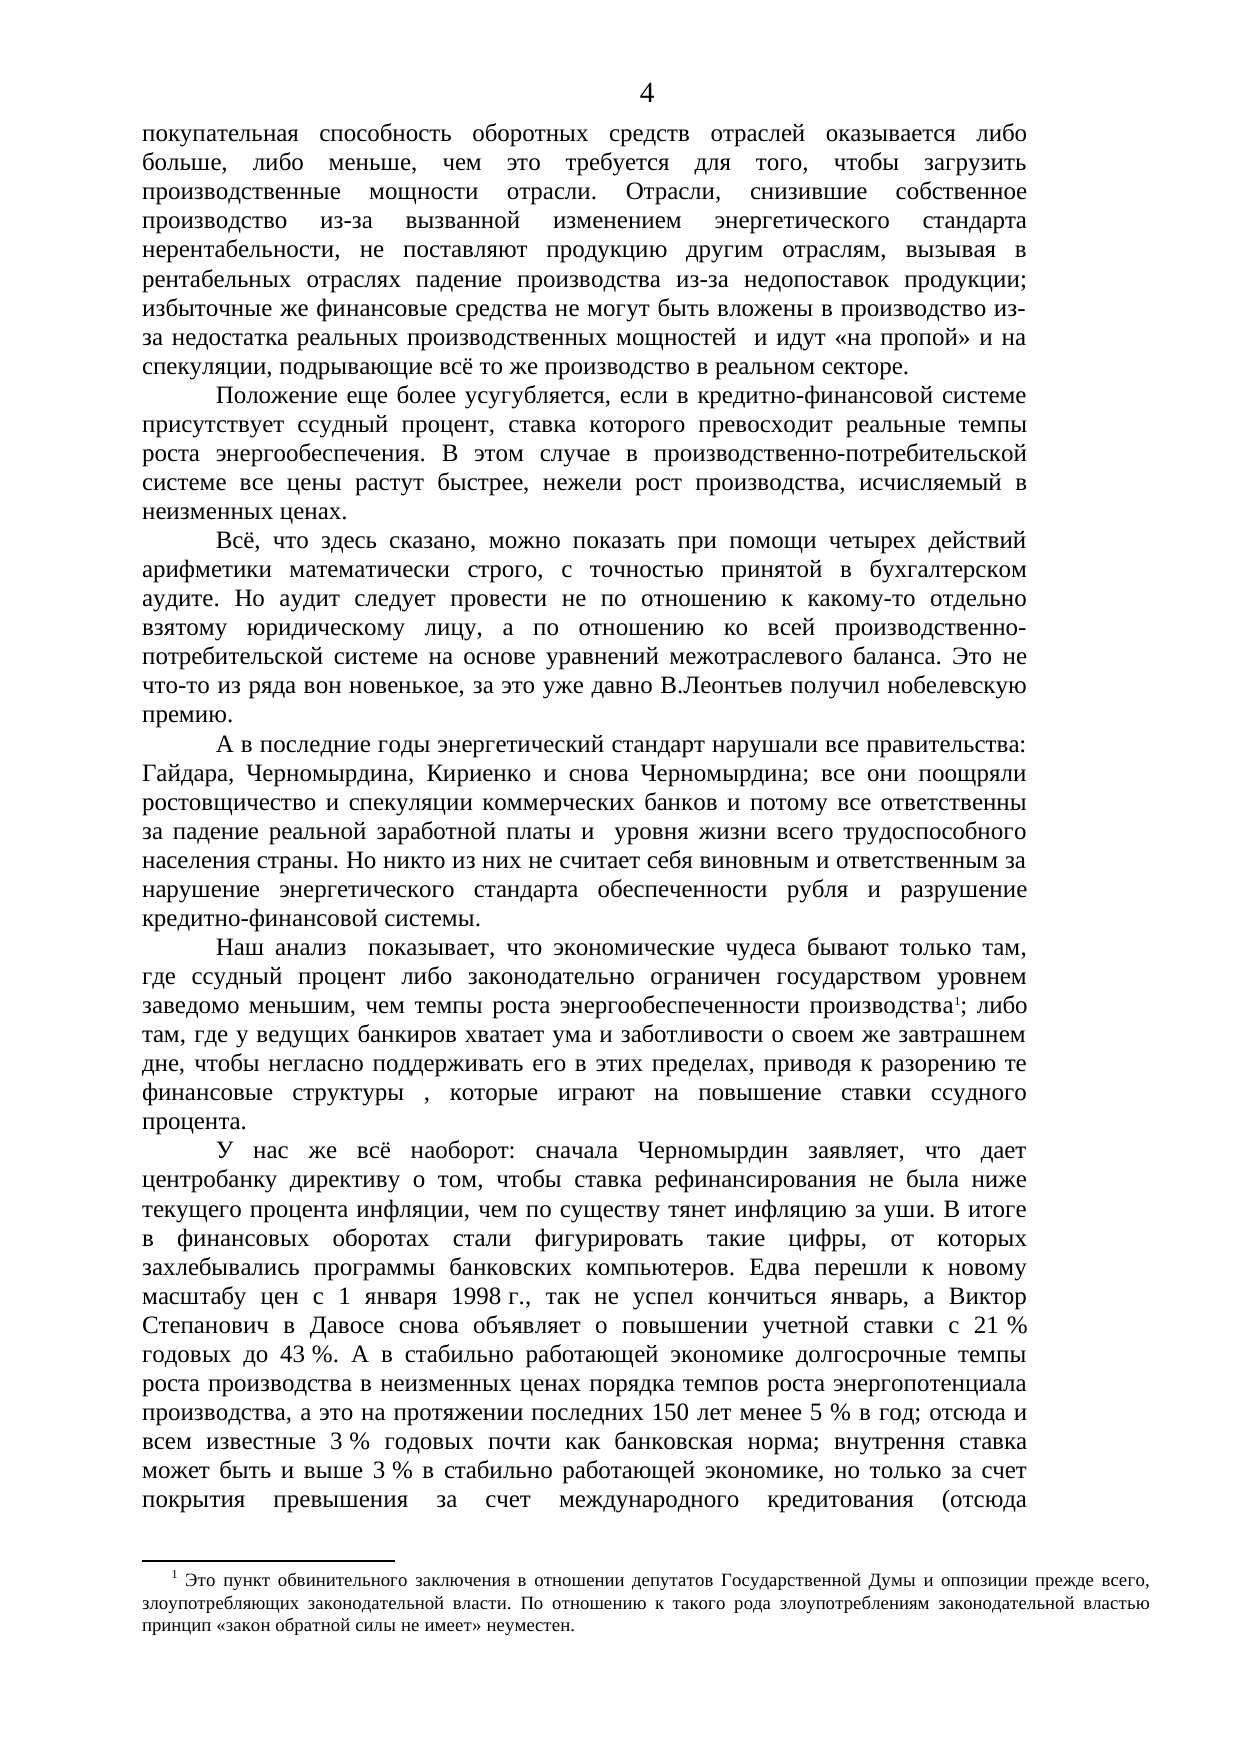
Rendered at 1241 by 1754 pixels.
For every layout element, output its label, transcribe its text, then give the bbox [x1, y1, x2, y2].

text У нас же всё наоборот: сначала Черномырдин заявляет, что дает центробанку директиву о том, чтобы ставка рефинансирования не была ниже текущего процента инфляции, чем по существу тянет инфляцию за уши. В итоге в финансовых оборотах стали фигурировать такие цифры, от которых захлебывались программы банковских компьютеров. Едва перешли к новому масштабу цен с 1 января 1998 г., так не успел кончиться январь, а Виктор Степанович в Давосе снова объявляет о повышении учетной ставки с 21 % годовых до 43 %. А в стабильно работающей экономике долгосрочные темпы роста производства в неизменных ценах порядка темпов роста энергопотенциала производства, а это на протяжении последних 150 лет менее 5 % в год; отсюда и всем известные 3 % годовых почти как банковская норма; внутрення ставка может быть и выше 3 % в стабильно работающей экономике, но только за счет покрытия превышения за счет международного кредитования (отсюда [142, 1135, 1028, 1513]
text Всё, что здесь сказано, можно показать при помощи четырех действий арифметики математически строго, с точностью принятой в бухгалтерском аудите. Но аудит следует провести не по отношению к какому-то отдельно взятому юридическому лицу, а по отношению ко всей производственно-потребительской системе на основе уравнений межотраслевого баланса. Это не что-то из ряда вон новенькое, за это уже давно В.Леонтьев получил нобелевскую премию. [142, 525, 1028, 728]
text покупательная способность оборотных средств отраслей оказывается либо больше, либо меньше, чем это требуется для того, чтобы загрузить производственные мощности отрасли. Отрасли, снизившие собственное производство из-за вызванной изменением энергетического стандарта нерентабельности, не поставляют продукцию другим отраслям, вызывая в рентабельных отраслях падение производства из-за недопоставок продукции; избыточные же финансовые средства не могут быть вложены в производство из-за недостатка реальных производственных мощностей и идут «на пропой» и на спекуляции, подрывающие всё то же производство в реальном секторе. [142, 118, 1028, 380]
text Положение еще более усугубляется, если в кредитно-финансовой системе присутствует ссудный процент, ставка которого превосходит реальные темпы роста энергообеспечения. В этом случае в производственно-потребительской системе все цены растут быстрее, нежели рост производства, исчисляемый в неизменных ценах. [142, 380, 1028, 525]
text Наш анализ показывает, что экономические чудеса бывают только там, где ссудный процент либо законодательно ограничен государством уровнем заведомо меньшим, чем темпы роста энергообеспеченности производства; либо там, где у ведущих банкиров хватает ума и заботливости о своем же завтрашнем дне, чтобы негласно поддерживать его в этих пределах, приводя к разорению те финансовые структуры , которые играют на повышение ставки ссудного процента. [142, 932, 1028, 1135]
text А в последние годы энергетический стандарт нарушали все правительства: Гайдара, Черномырдина, Кириенко и снова Черномырдина; все они поощряли ростовщичество и спекуляции коммерческих банков и потому все ответственны за падение реальной заработной платы и уровня жизни всего трудоспособного населения страны. Но никто из них не считает себя виновным и ответственным за нарушение энергетического стандарта обеспеченности рубля и разрушение кредитно-финансовой системы. [142, 728, 1028, 932]
text Это пункт обвинительного заключения в отношении депутатов Государственной Думы и оппозиции прежде всего, злоупотребляющих законодательной власти. По отношению к такого рода злоупотреблениям законодательной властью принцип «закон обратной силы не имеет» неуместен. [142, 1567, 1152, 1635]
